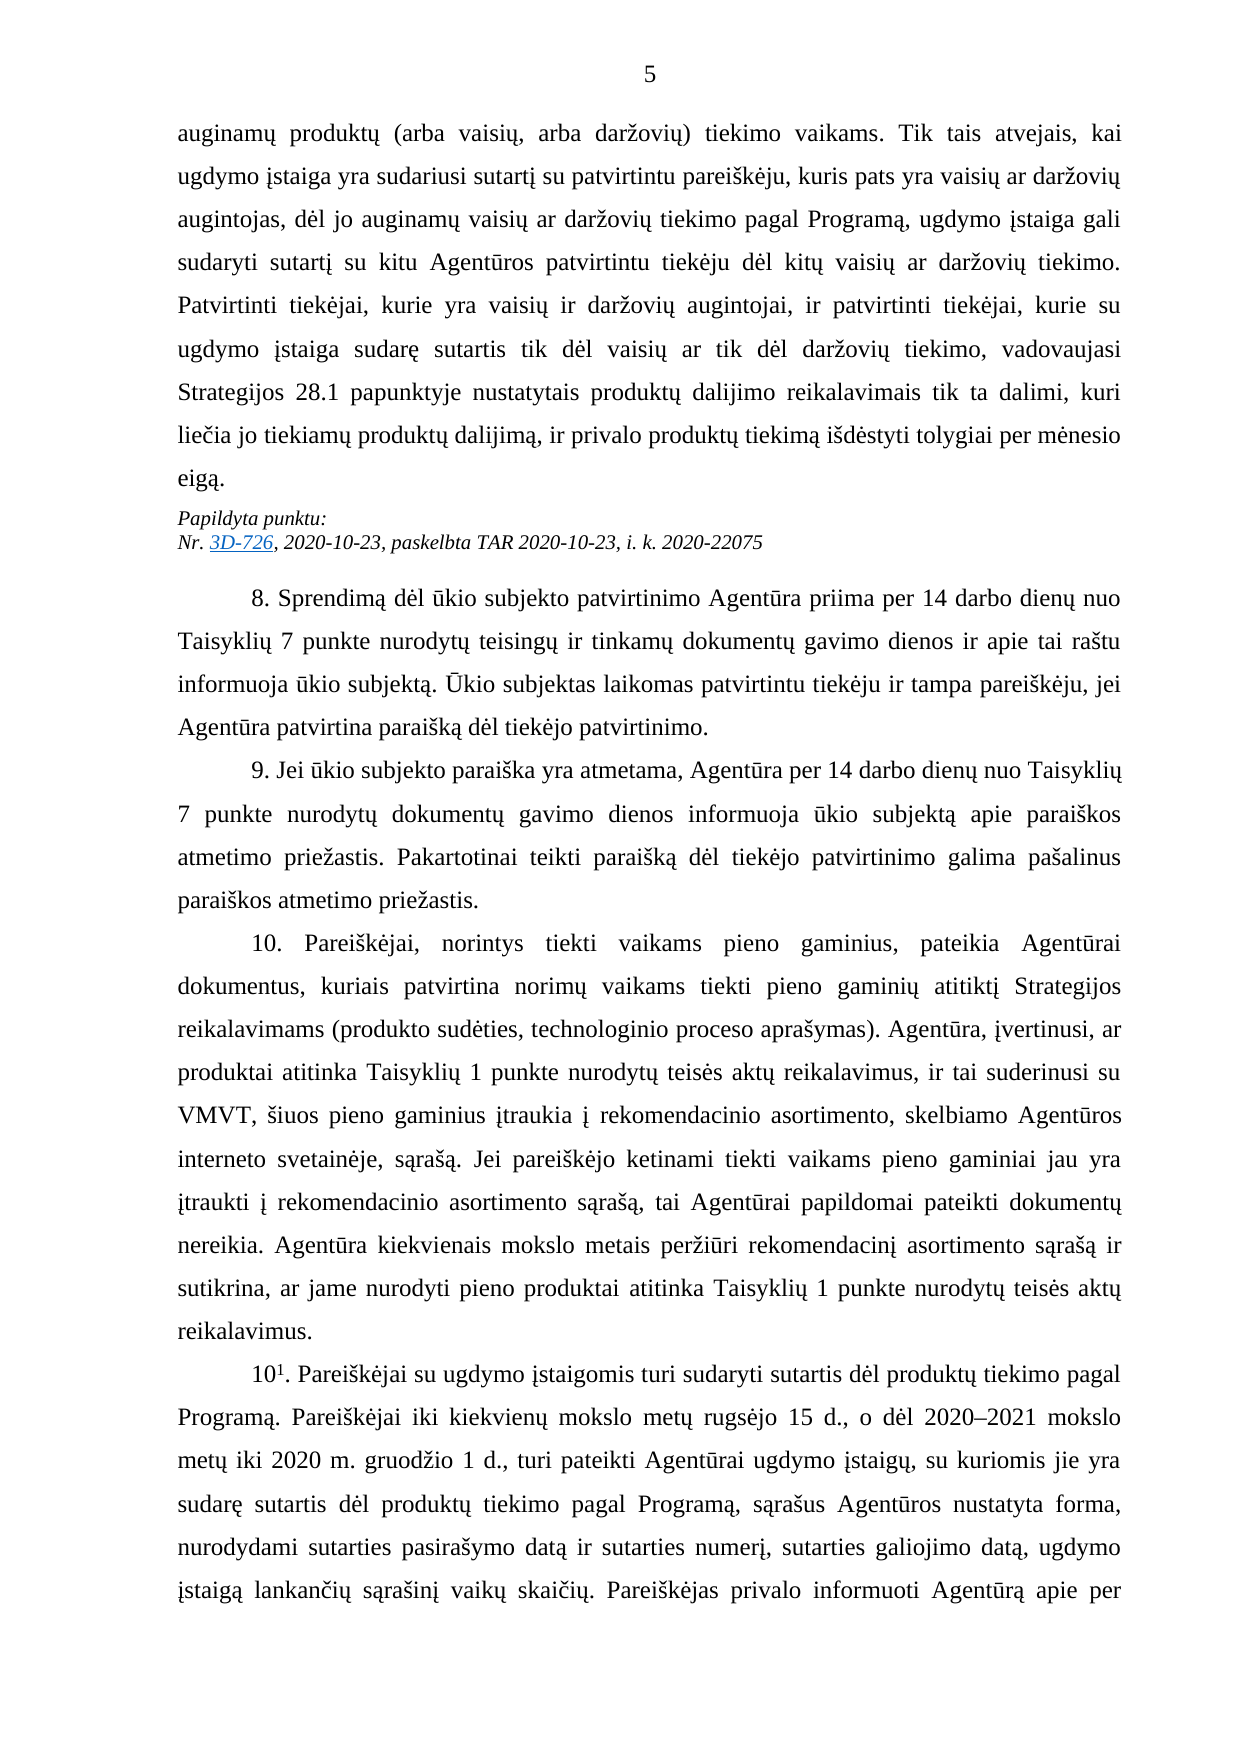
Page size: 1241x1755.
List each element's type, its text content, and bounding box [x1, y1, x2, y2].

text Papildyta punktu: [177, 506, 1122, 530]
text 9. Jei ūkio subjekto paraiška yra atmetama, Agentūra per 14 darbo dienų nuo Taisyklių 7 punkte nurodytų dokumentų gavimo dienos informuoja ūkio subjektą apie paraiškos atmetimo priežastis. Pakartotinai teikti paraišką dėl tiekėjo patvirtinimo galima pašalinus paraiškos atmetimo priežastis. [177, 756, 1122, 914]
text 8. Sprendimą dėl ūkio subjekto patvirtinimo Agentūra priima per 14 darbo dienų nuo Taisyklių 7 punkte nurodytų teisingų ir tinkamų dokumentų gavimo dienos ir apie tai raštu informuoja ūkio subjektą. Ūkio subjektas laikomas patvirtintu tiekėju ir tampa pareiškėju, jei Agentūra patvirtina paraišką dėl tiekėjo patvirtinimo. [177, 583, 1122, 741]
text 10. Pareiškėjai, norintys tiekti vaikams pieno gaminius, pateikia Agentūrai dokumentus, kuriais patvirtina norimų vaikams tiekti pieno gaminių atitiktį Strategijos reikalavimams (produkto sudėties, technologinio proceso aprašymas). Agentūra, įvertinusi, ar produktai atitinka Taisyklių 1 punkte nurodytų teisės aktų reikalavimus, ir tai suderinusi su VMVT, šiuos pieno gaminius įtraukia į rekomendacinio asortimento, skelbiamo Agentūros interneto svetainėje, sąrašą. Jei pareiškėjo ketinami tiekti vaikams pieno gaminiai jau yra įtraukti į rekomendacinio asortimento sąrašą, tai Agentūrai papildomai pateikti dokumentų nereikia. Agentūra kiekvienais mokslo metais peržiūri rekomendacinį asortimento sąrašą ir sutikrina, ar jame nurodyti pieno produktai atitinka Taisyklių 1 punkte nurodytų teisės aktų reikalavimus. [177, 928, 1122, 1345]
text Nr. 3D-726, 2020-10-23, paskelbta TAR 2020-10-23, i. k. 2020-22075 [177, 530, 1122, 554]
text 101. Pareiškėjai su ugdymo įstaigomis turi sudaryti sutartis dėl produktų tiekimo pagal Programą. Pareiškėjai iki kiekvienų mokslo metų rugsėjo 15 d., o dėl 2020–2021 mokslo metų iki 2020 m. gruodžio 1 d., turi pateikti Agentūrai ugdymo įstaigų, su kuriomis jie yra sudarę sutartis dėl produktų tiekimo pagal Programą, sąrašus Agentūros nustatyta forma, nurodydami sutarties pasirašymo datą ir sutarties numerį, sutarties galiojimo datą, ugdymo įstaigą lankančių sąrašinį vaikų skaičių. Pareiškėjas privalo informuoti Agentūrą apie per [177, 1359, 1122, 1604]
text auginamų produktų (arba vaisių, arba daržovių) tiekimo vaikams. Tik tais atvejais, kai ugdymo įstaiga yra sudariusi sutartį su patvirtintu pareiškėju, kuris pats yra vaisių ar daržovių augintojas, dėl jo auginamų vaisių ar daržovių tiekimo pagal Programą, ugdymo įstaiga gali sudaryti sutartį su kitu Agentūros patvirtintu tiekėju dėl kitų vaisių ar daržovių tiekimo. Patvirtinti tiekėjai, kurie yra vaisių ir daržovių augintojai, ir patvirtinti tiekėjai, kurie su ugdymo įstaiga sudarę sutartis tik dėl vaisių ar tik dėl daržovių tiekimo, vadovaujasi Strategijos 28.1 papunktyje nustatytais produktų dalijimo reikalavimais tik ta dalimi, kuri liečia jo tiekiamų produktų dalijimą, ir privalo produktų tiekimą išdėstyti tolygiai per mėnesio eigą. [177, 118, 1122, 492]
